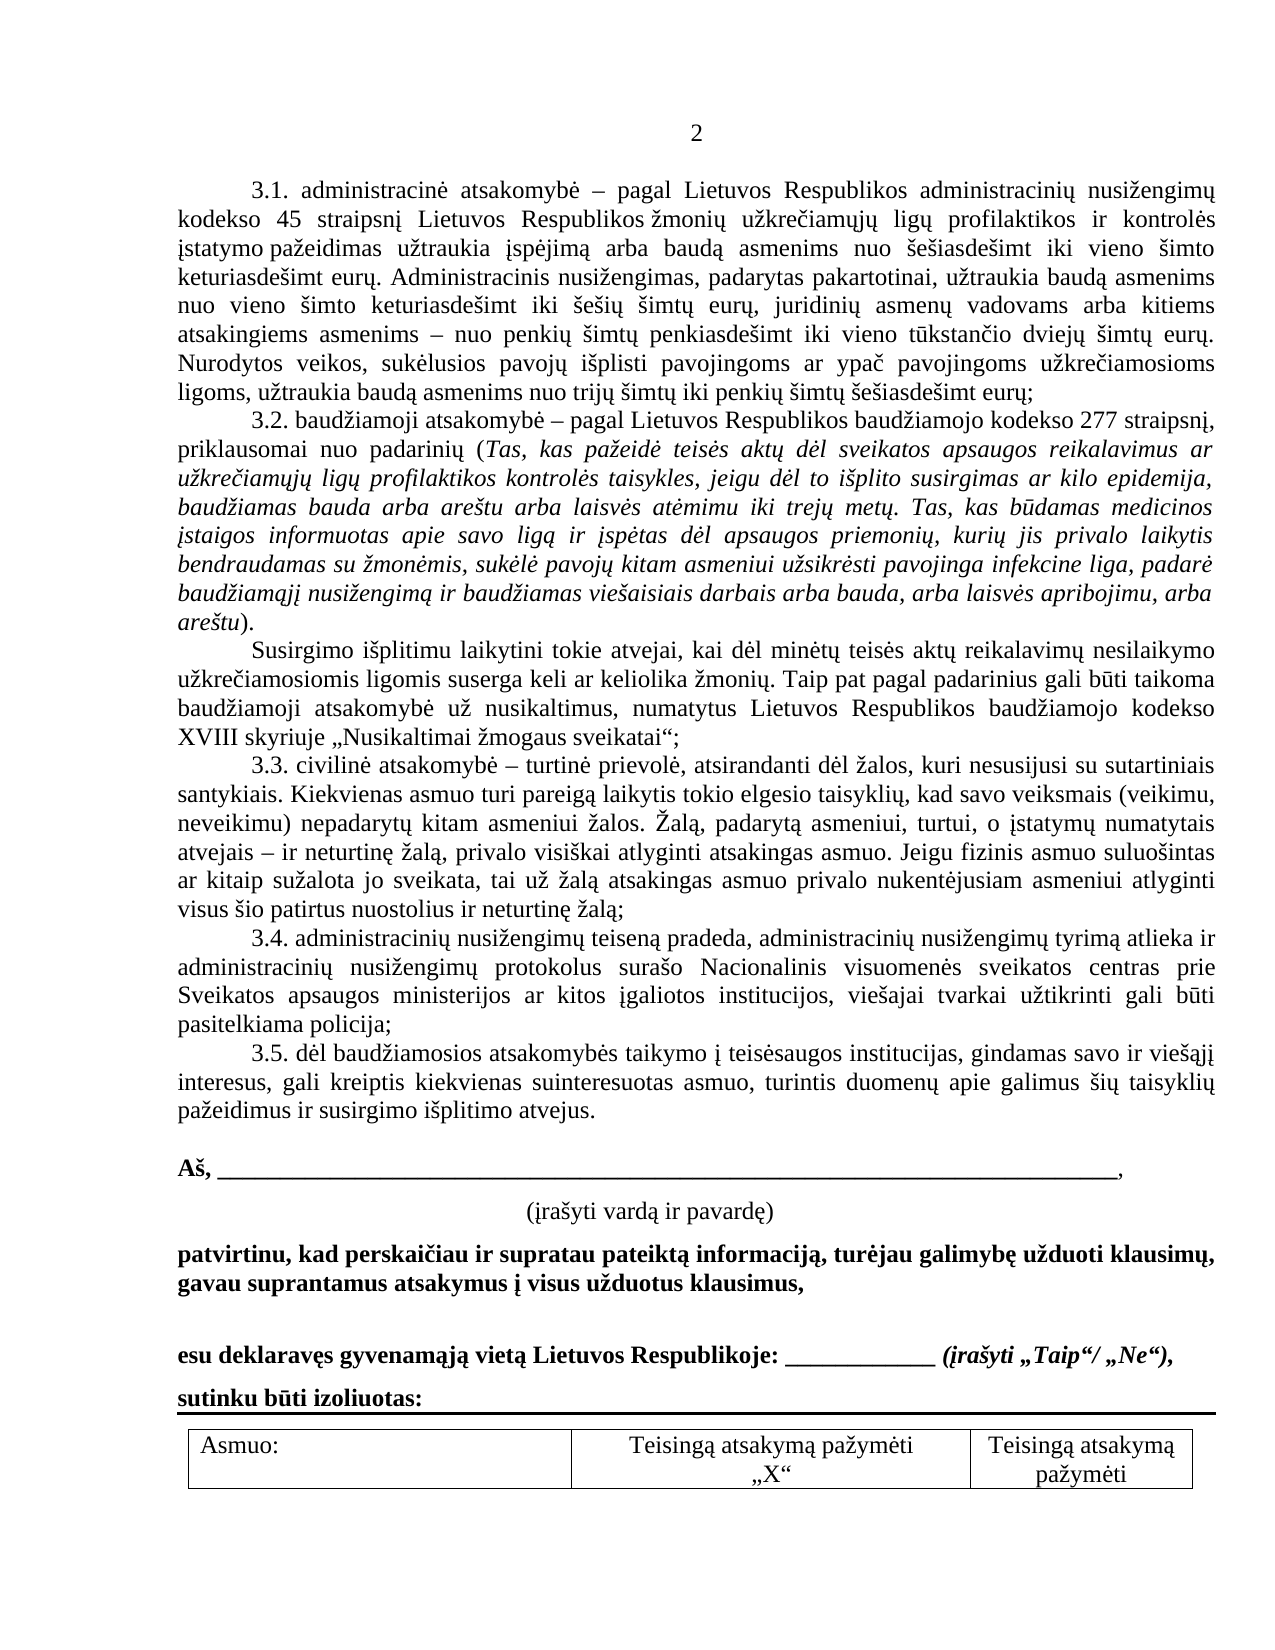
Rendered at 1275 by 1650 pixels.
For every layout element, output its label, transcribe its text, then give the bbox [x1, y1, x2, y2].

text 3.4. administracinių nusižengimų teiseną pradeda, administracinių nusižengimų tyrimą atlieka ir administracinių nusižengimų protokolus surašo Nacionalinis visuomenės sveikatos centras prie Sveikatos apsaugos ministerijos ar kitos įgaliotos institucijos, viešajai tvarkai užtikrinti gali būti pasitelkiama policija; [177, 923, 1216, 1038]
table_header Teisingą atsakymą pažymėti [971, 1430, 1192, 1488]
text esu deklaravęs gyvenamąją vietą Lietuvos Respublikoje: ____________ (įrašyti „Taip“/ „Ne“), [177, 1340, 1216, 1369]
text Susirgimo išplitimu laikytini tokie atvejai, kai dėl minėtų teisės aktų reikalavimų nesilaikymo užkrečiamosiomis ligomis suserga keli ar keliolika žmonių. Taip pat pagal padarinius gali būti taikoma baudžiamoji atsakomybė už nusikaltimus, numatytus Lietuvos Respublikos baudžiamojo kodekso XVIII skyriuje „Nusikaltimai žmogaus sveikatai“; [177, 636, 1216, 751]
text 3.2. baudžiamoji atsakomybė – pagal Lietuvos Respublikos baudžiamojo kodekso 277 straipsnį, priklausomai nuo padarinių (Tas, kas pažeidė teisės aktų dėl sveikatos apsaugos reikalavimus ar užkrečiamųjų ligų profilaktikos kontrolės taisykles, jeigu dėl to išplito susirgimas ar kilo epidemija, baudžiamas bauda arba areštu arba laisvės atėmimu iki trejų metų. Tas, kas būdamas medicinos įstaigos informuotas apie savo ligą ir įspėtas dėl apsaugos priemonių, kurių jis privalo laikytis bendraudamas su žmonėmis, sukėlė pavojų kitam asmeniui užsikrėsti pavojinga infekcine liga, padarė baudžiamąjį nusižengimą ir baudžiamas viešaisiais darbais arba bauda, arba laisvės apribojimu, arba areštu). [177, 406, 1216, 636]
text Aš, ________________________________________________________________________, [177, 1153, 1216, 1182]
table_header Asmuo: [189, 1430, 571, 1488]
text (įrašyti vardą ir pavardę) [177, 1196, 1216, 1225]
text 3.5. dėl baudžiamosios atsakomybės taikymo į teisėsaugos institucijas, gindamas savo ir viešąjį interesus, gali kreiptis kiekvienas suinteresuotas asmuo, turintis duomenų apie galimus šių taisyklių pažeidimus ir susirgimo išplitimo atvejus. [177, 1038, 1216, 1124]
table_header Teisingą atsakymą pažymėti „X“ [572, 1430, 970, 1488]
text 3.3. civilinė atsakomybė – turtinė prievolė, atsirandanti dėl žalos, kuri nesusijusi su sutartiniais santykiais. Kiekvienas asmuo turi pareigą laikytis tokio elgesio taisyklių, kad savo veiksmais (veikimu, neveikimu) nepadarytų kitam asmeniui žalos. Žalą, padarytą asmeniui, turtui, o įstatymų numatytais atvejais – ir neturtinę žalą, privalo visiškai atlyginti atsakingas asmuo. Jeigu fizinis asmuo suluošintas ar kitaip sužalota jo sveikata, tai už žalą atsakingas asmuo privalo nukentėjusiam asmeniui atlyginti visus šio patirtus nuostolius ir neturtinę žalą; [177, 751, 1216, 923]
text sutinku būti izoliuotas: [177, 1383, 1216, 1412]
text 3.1. administracinė atsakomybė – pagal Lietuvos Respublikos administracinių nusižengimų kodekso 45 straipsnį Lietuvos Respublikos žmonių užkrečiamųjų ligų profilaktikos ir kontrolės įstatymo pažeidimas užtraukia įspėjimą arba baudą asmenims nuo šešiasdešimt iki vieno šimto keturiasdešimt eurų. Administracinis nusižengimas, padarytas pakartotinai, užtraukia baudą asmenims nuo vieno šimto keturiasdešimt iki šešių šimtų eurų, juridinių asmenų vadovams arba kitiems atsakingiems asmenims – nuo penkių šimtų penkiasdešimt iki vieno tūkstančio dviejų šimtų eurų. Nurodytos veikos, sukėlusios pavojų išplisti pavojingoms ar ypač pavojingoms užkrečiamosioms ligoms, užtraukia baudą asmenims nuo trijų šimtų iki penkių šimtų šešiasdešimt eurų; [177, 176, 1216, 406]
text patvirtinu, kad perskaičiau ir supratau pateiktą informaciją, turėjau galimybę užduoti klausimų, gavau suprantamus atsakymus į visus užduotus klausimus, [177, 1239, 1216, 1297]
